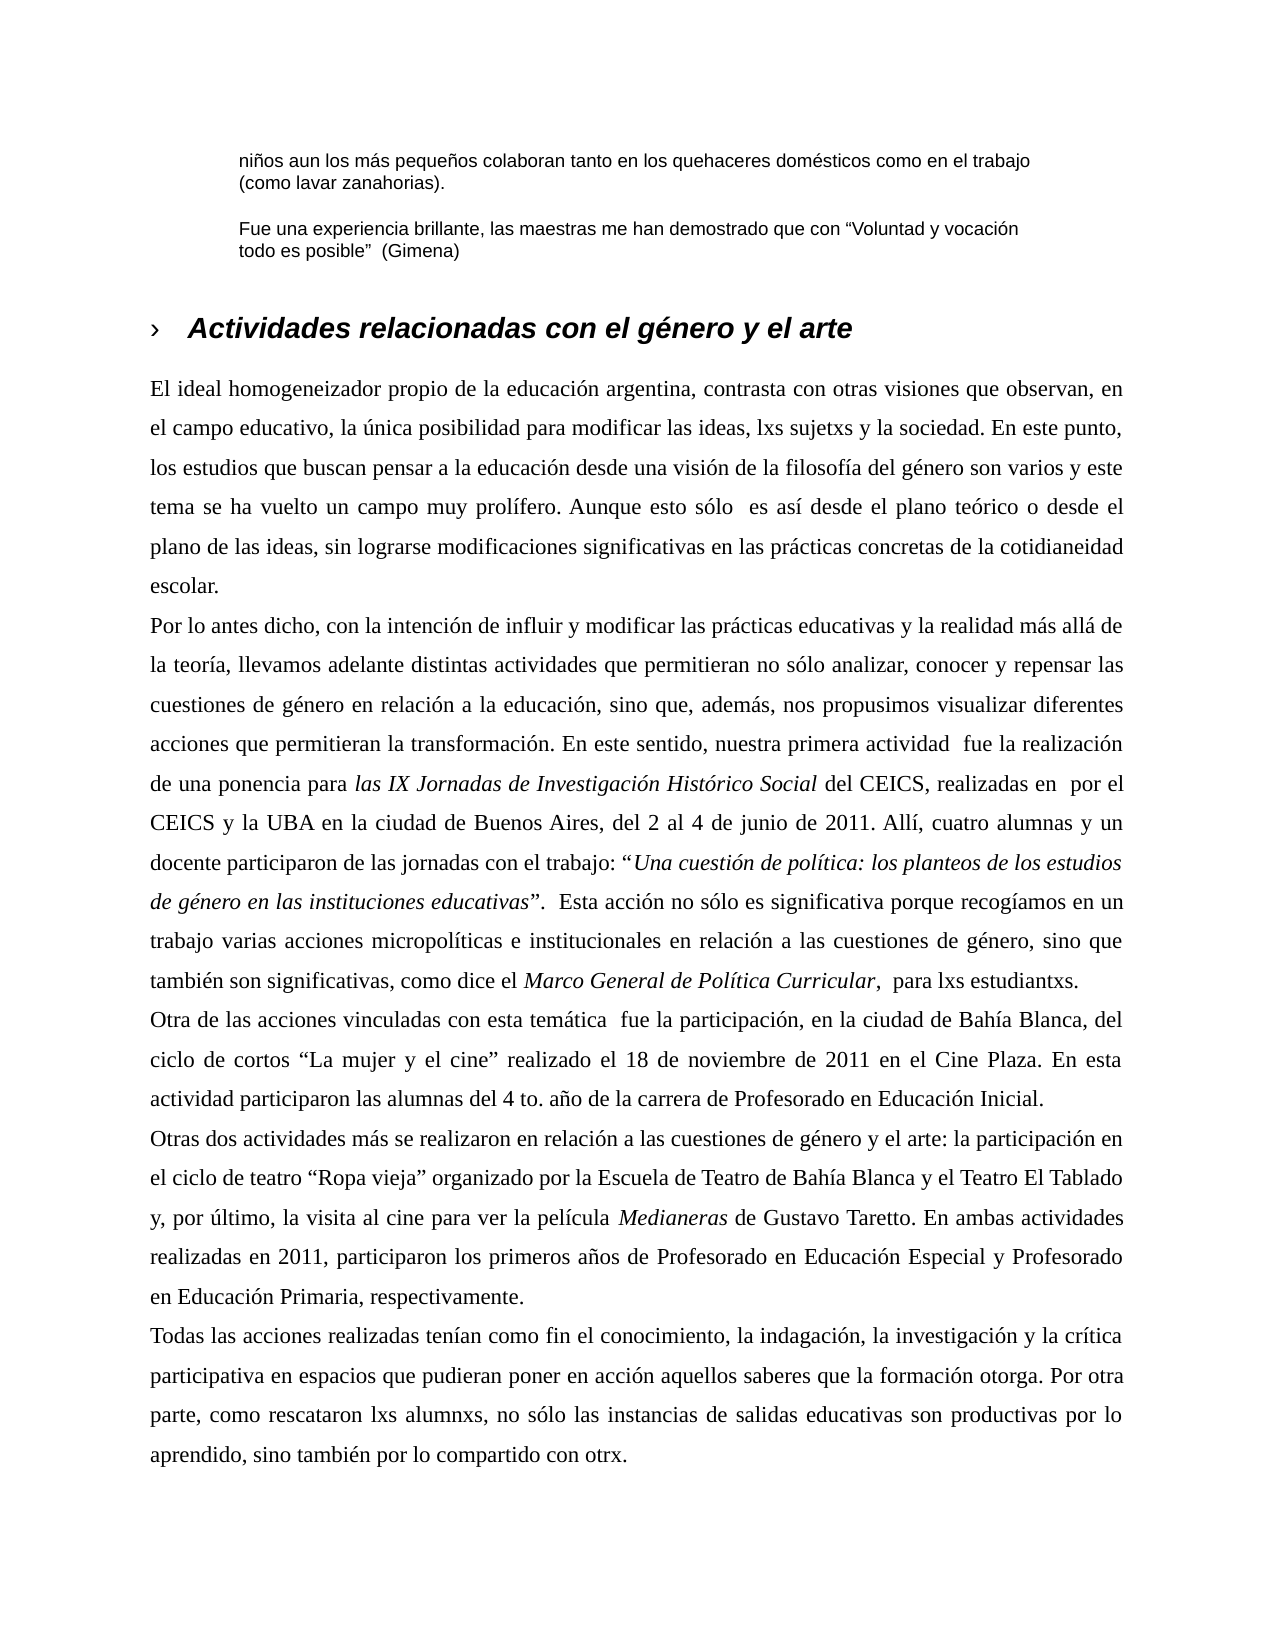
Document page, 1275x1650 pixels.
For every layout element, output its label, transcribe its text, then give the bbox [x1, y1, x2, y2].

text El ideal homogeneizador propio de la educación argentina, contrasta con otras visiones que observan, en el campo educativo, la única posibilidad para modificar las ideas, lxs sujetxs y la sociedad. En este punto, los estudios que buscan pensar a la educación desde una visión de la filosofía del género son varios y este tema se ha vuelto un campo muy prolífero. Aunque esto sólo es así desde el plano teórico o desde el plano de las ideas, sin lograrse modificaciones significativas en las prácticas concretas de la cotidianeidad escolar. [150, 375, 1125, 598]
text Todas las acciones realizadas tenían como fin el conocimiento, la indagación, la investigación y la crítica participativa en espacios que pudieran poner en acción aquellos saberes que la formación otorga. Por otra parte, como rescataron lxs alumnxs, no sólo las instancias de salidas educativas son productivas por lo aprendido, sino también por lo compartido con otrx. [150, 1322, 1125, 1467]
text Otra de las acciones vinculadas con esta temática fue la participación, en la ciudad de Bahía Blanca, del ciclo de cortos “La mujer y el cine” realizado el 18 de noviembre de 2011 en el Cine Plaza. En esta actividad participaron las alumnas del 4 to. año de la carrera de Profesorado en Educación Inicial. [150, 1006, 1125, 1112]
text Fue una experiencia brillante, las maestras me han demostrado que con “Voluntad y vocación todo es posible” (Gimena) [239, 218, 1036, 261]
text Por lo antes dicho, con la intención de influir y modificar las prácticas educativas y la realidad más allá de la teoría, llevamos adelante distintas actividades que permitieran no sólo analizar, conocer y repensar las cuestiones de género en relación a la educación, sino que, además, nos propusimos visualizar diferentes acciones que permitieran la transformación. En este sentido, nuestra primera actividad fue la realización de una ponencia para las IX Jornadas de Investigación Histórico Social del CEICS, realizadas en por el CEICS y la UBA en la ciudad de Buenos Aires, del 2 al 4 de junio de 2011. Allí, cuatro alumnas y un docente participaron de las jornadas con el trabajo: “Una cuestión de política: los planteos de los estudios de género en las instituciones educativas”. Esta acción no sólo es significativa porque recogíamos en un trabajo varias acciones micropolíticas e institucionales en relación a las cuestiones de género, sino que también son significativas, como dice el Marco General de Política Curricular, para lxs estudiantxs. [150, 612, 1125, 993]
text Otras dos actividades más se realizaron en relación a las cuestiones de género y el arte: la participación en el ciclo de teatro “Ropa vieja” organizado por la Escuela de Teatro de Bahía Blanca y el Teatro El Tablado y, por último, la visita al cine para ver la película Medianeras de Gustavo Taretto. En ambas actividades realizadas en 2011, participaron los primeros años de Profesorado en Educación Especial y Profesorado en Educación Primaria, respectivamente. [150, 1125, 1125, 1309]
list Actividades relacionadas con el género y el arte [150, 311, 1125, 345]
text niños aun los más pequeños colaboran tanto en los quehaceres domésticos como en el trabajo (como lavar zanahorias). [239, 150, 1036, 193]
